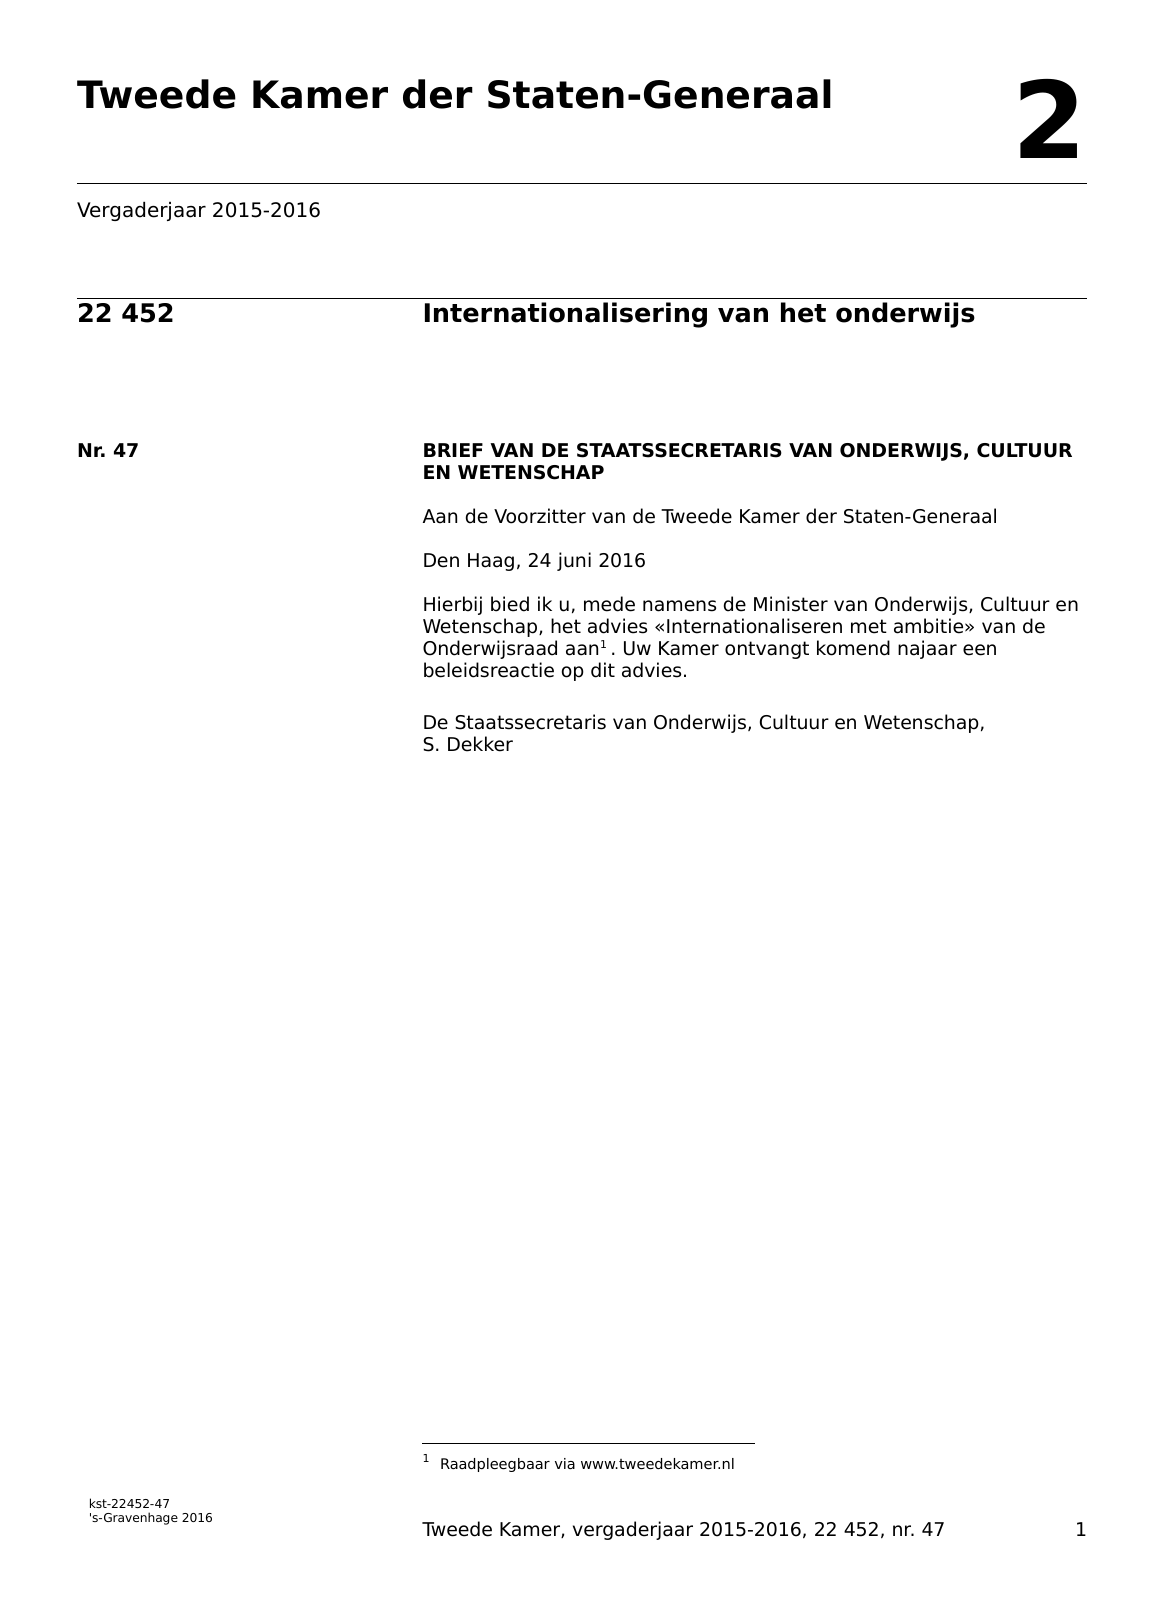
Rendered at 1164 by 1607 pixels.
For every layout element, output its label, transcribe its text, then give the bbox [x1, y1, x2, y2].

text 's-Gravenhage 2016 [88, 1511, 323, 1525]
text De Staatssecretaris van Onderwijs, Cultuur en Wetenschap, S. Dekker [422, 712, 1087, 756]
text Aan de Voorzitter van de Tweede Kamer der Staten-Generaal [422, 506, 1087, 528]
text Hierbij bied ik u, mede namens de Minister van Onderwijs, Cultuur en Wetenschap, het advies «Internationaliseren met ambitie» van de Onderwijsraad aan. Uw Kamer ontvangt komend najaar een beleidsreactie op dit advies. [422, 594, 1087, 682]
text kst-22452-47 [88, 1497, 323, 1511]
subtitle Nr. 47 BRIEF VAN DE STAATSSECRETARIS VAN ONDERWIJS, CULTUUR EN WETENSCHAP [77, 440, 1087, 484]
table_header 2 [886, 59, 1087, 183]
subtitle 22 452 Internationalisering van het onderwijs [77, 299, 1087, 329]
text Raadpleegbaar via www.tweedekamer.nl [422, 1452, 1087, 1474]
text Den Haag, 24 juni 2016 [422, 550, 1087, 572]
table_header Tweede Kamer der Staten-Generaal [77, 59, 886, 183]
table_cell Vergaderjaar 2015-2016 [77, 184, 1087, 298]
